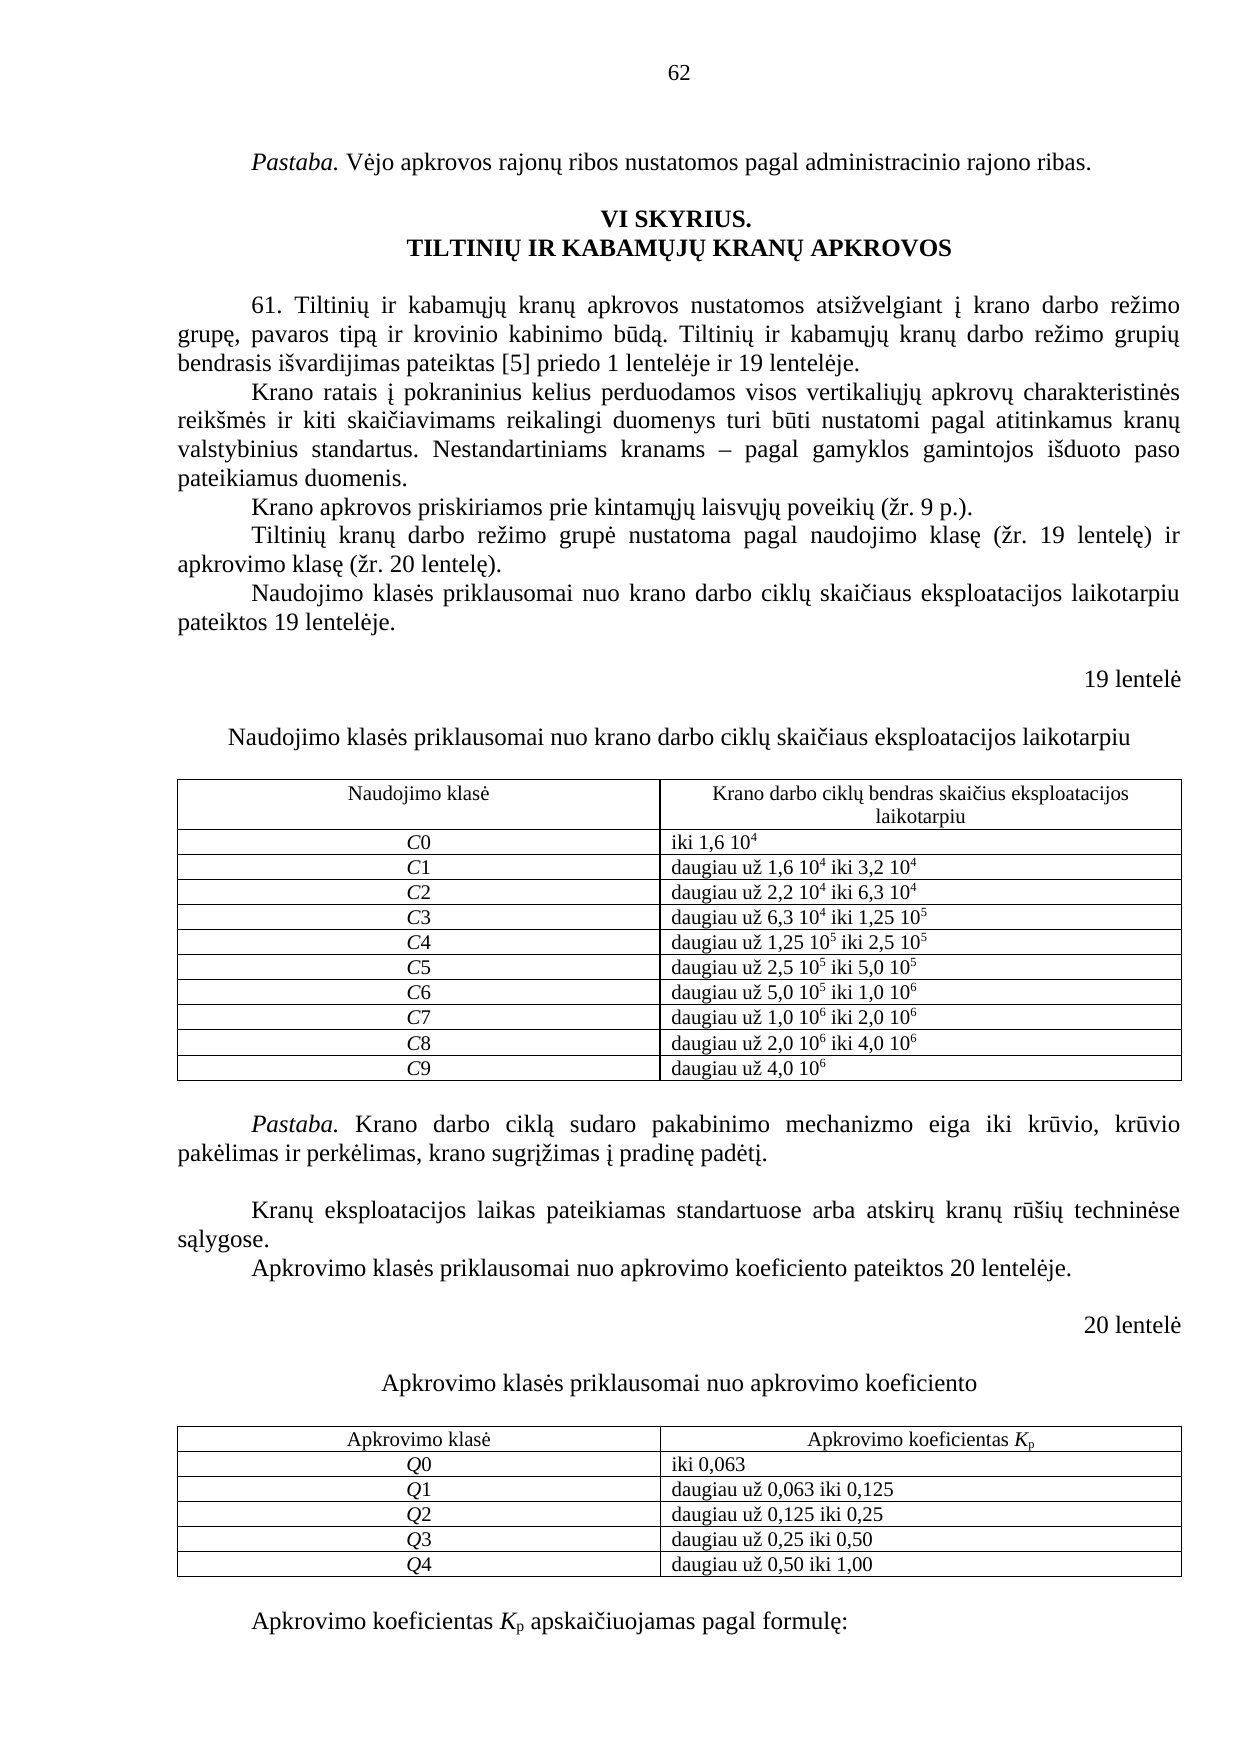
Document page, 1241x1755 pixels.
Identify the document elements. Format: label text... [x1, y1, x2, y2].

text Pastaba. Vėjo apkrovos rajonų ribos nustatomos pagal administracinio rajono ribas. [177, 147, 1181, 176]
table_cell C5 [178, 955, 659, 979]
table_cell C7 [178, 1005, 659, 1029]
text Krano apkrovos priskiriamos prie kintamųjų laisvųjų poveikių (žr. 9 p.). [177, 492, 1181, 521]
table_cell daugiau už 0,50 iki 1,00 [661, 1552, 1181, 1576]
text Naudojimo klasės priklausomai nuo krano darbo ciklų skaičiaus eksploatacijos laikotarpiu [177, 722, 1181, 751]
text 20 lentelė [177, 1311, 1181, 1339]
text Apkrovimo klasės priklausomai nuo apkrovimo koeficiento pateiktos 20 lentelėje. [177, 1253, 1181, 1282]
text Naudojimo klasės priklausomai nuo krano darbo ciklų skaičiaus eksploatacijos laikotarpiu pateiktos 19 lentelėje. [177, 578, 1181, 636]
table_cell daugiau už 4,0 106 [661, 1056, 1181, 1079]
table_header Krano darbo ciklų bendras skaičius eksploatacijos laikotarpiu [661, 780, 1181, 828]
table_cell daugiau už 0,25 iki 0,50 [661, 1527, 1181, 1551]
text 19 lentelė [177, 664, 1181, 693]
table_cell daugiau už 1,25 105 iki 2,5 105 [661, 930, 1181, 954]
table_cell daugiau už 1,6 104 iki 3,2 104 [661, 855, 1181, 879]
table_cell daugiau už 0,125 iki 0,25 [661, 1502, 1181, 1526]
text 61. Tiltinių ir kabamųjų kranų apkrovos nustatomos atsižvelgiant į krano darbo režimo grupę, pavaros tipą ir krovinio kabinimo būdą. Tiltinių ir kabamųjų kranų darbo režimo grupių bendrasis išvardijimas pateiktas [5] priedo 1 lentelėje ir 19 lentelėje. [177, 291, 1181, 377]
table_cell Q0 [178, 1452, 660, 1476]
table_cell C4 [178, 930, 659, 954]
text VI SKYrius. [177, 204, 1181, 233]
table_cell daugiau už 2,5 105 iki 5,0 105 [661, 955, 1181, 979]
table_cell Q3 [178, 1527, 660, 1551]
table_cell C8 [178, 1030, 659, 1054]
table_cell Q1 [178, 1477, 660, 1501]
text Tiltinių kranų darbo režimo grupė nustatoma pagal naudojimo klasę (žr. 19 lentelę) ir apkrovimo klasę (žr. 20 lentelę). [177, 521, 1181, 578]
table_cell C2 [178, 880, 659, 904]
table_header Apkrovimo klasė [178, 1427, 660, 1451]
table_cell Q4 [178, 1552, 660, 1576]
table_cell C0 [178, 830, 659, 854]
text Krano ratais į pokraninius kelius perduodamos visos vertikaliųjų apkrovų charakteristinės reikšmės ir kiti skaičiavimams reikalingi duomenys turi būti nustatomi pagal atitinkamus kranų valstybinius standartus. Nestandartiniams kranams – pagal gamyklos gamintojos išduoto paso pateikiamus duomenis. [177, 377, 1181, 492]
table_header Apkrovimo koeficientas Kp [661, 1427, 1181, 1451]
table_cell C1 [178, 855, 659, 879]
text Tiltinių ir kabamųjų kranų apkrovos [177, 233, 1181, 262]
text Apkrovimo klasės priklausomai nuo apkrovimo koeficiento [177, 1368, 1181, 1397]
text Apkrovimo koeficientas Kp apskaičiuojamas pagal formulę: [177, 1606, 1181, 1635]
table_cell daugiau už 6,3 104 iki 1,25 105 [661, 905, 1181, 929]
table_cell C3 [178, 905, 659, 929]
text Pastaba. Krano darbo ciklą sudaro pakabinimo mechanizmo eiga iki krūvio, krūvio pakėlimas ir perkėlimas, krano sugrįžimas į pradinę padėtį. [177, 1109, 1181, 1167]
table_cell daugiau už 2,0 106 iki 4,0 106 [661, 1030, 1181, 1054]
table_cell daugiau už 0,063 iki 0,125 [661, 1477, 1181, 1501]
table_cell daugiau už 1,0 106 iki 2,0 106 [661, 1005, 1181, 1029]
table_cell daugiau už 2,2 104 iki 6,3 104 [661, 880, 1181, 904]
table_header Naudojimo klasė [178, 780, 659, 828]
table_cell daugiau už 5,0 105 iki 1,0 106 [661, 980, 1181, 1004]
table_cell iki 0,063 [661, 1452, 1181, 1476]
table_cell C9 [178, 1056, 659, 1079]
table_cell C6 [178, 980, 659, 1004]
table_cell iki 1,6 104 [661, 830, 1181, 854]
text Kranų eksploatacijos laikas pateikiamas standartuose arba atskirų kranų rūšių techninėse sąlygose. [177, 1196, 1181, 1253]
table_cell Q2 [178, 1502, 660, 1526]
